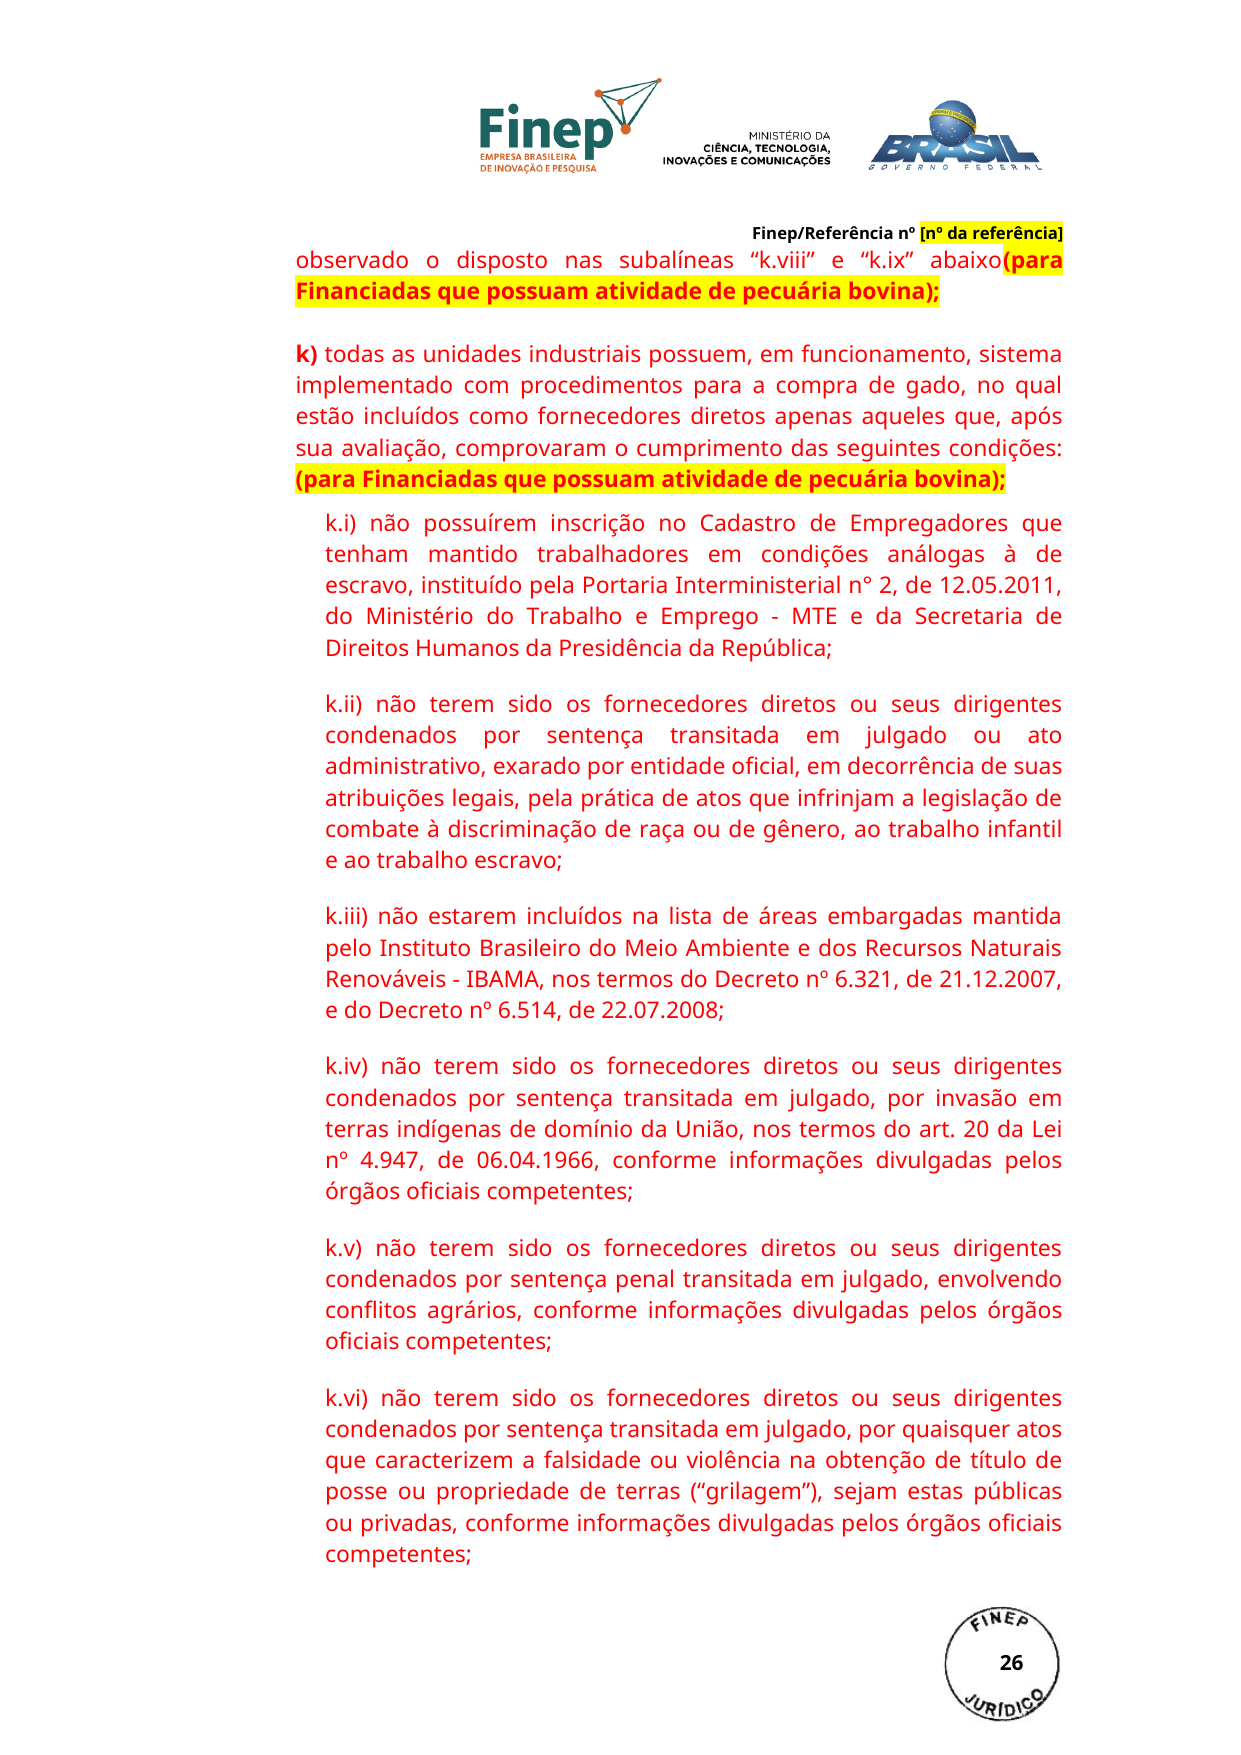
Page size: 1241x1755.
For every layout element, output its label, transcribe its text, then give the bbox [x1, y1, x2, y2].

text k.ii) não terem sido os fornecedores diretos ou seus dirigentes condenados por sentença transitada em julgado ou ato administrativo, exarado por entidade oficial, em decorrência de suas atribuições legais, pela prática de atos que infrinjam a legislação de combate à discriminação de raça ou de gênero, ao trabalho infantil e ao trabalho escravo; [251, 688, 1063, 875]
text k.v) não terem sido os fornecedores diretos ou seus dirigentes condenados por sentença penal transitada em julgado, envolvendo conflitos agrários, conforme informações divulgadas pelos órgãos oficiais competentes; [251, 1232, 1063, 1357]
text k.iv) não terem sido os fornecedores diretos ou seus dirigentes condenados por sentença transitada em julgado, por invasão em terras indígenas de domínio da União, nos termos do art. 20 da Lei nº 4.947, de 06.04.1966, conforme informações divulgadas pelos órgãos oficiais competentes; [251, 1050, 1063, 1207]
text k.i) não possuírem inscrição no Cadastro de Empregadores que tenham mantido trabalhadores em condições análogas à de escravo, instituído pela Portaria Interministerial n° 2, de 12.05.2011, do Ministério do Trabalho e Emprego - MTE e da Secretaria de Direitos Humanos da Presidência da República; [251, 507, 1063, 663]
text k.vi) não terem sido os fornecedores diretos ou seus dirigentes condenados por sentença transitada em julgado, por quaisquer atos que caracterizem a falsidade ou violência na obtenção de título de posse ou propriedade de terras (“grilagem”), sejam estas públicas ou privadas, conforme informações divulgadas pelos órgãos oficiais competentes; [251, 1382, 1063, 1569]
text k) todas as unidades industriais possuem, em funcionamento, sistema implementado com procedimentos para a compra de gado, no qual estão incluídos como fornecedores diretos apenas aqueles que, após sua avaliação, comprovaram o cumprimento das seguintes condições: (para Financiadas que possuam atividade de pecuária bovina); [295, 338, 1063, 494]
text observado o disposto nas subalíneas “k.viii” e “k.ix” abaixo(para Financiadas que possuam atividade de pecuária bovina); [295, 244, 1063, 307]
text k.iii) não estarem incluídos na lista de áreas embargadas mantida pelo Instituto Brasileiro do Meio Ambiente e dos Recursos Naturais Renováveis - IBAMA, nos termos do Decreto nº 6.321, de 21.12.2007, e do Decreto nº 6.514, de 22.07.2008; [251, 900, 1063, 1025]
